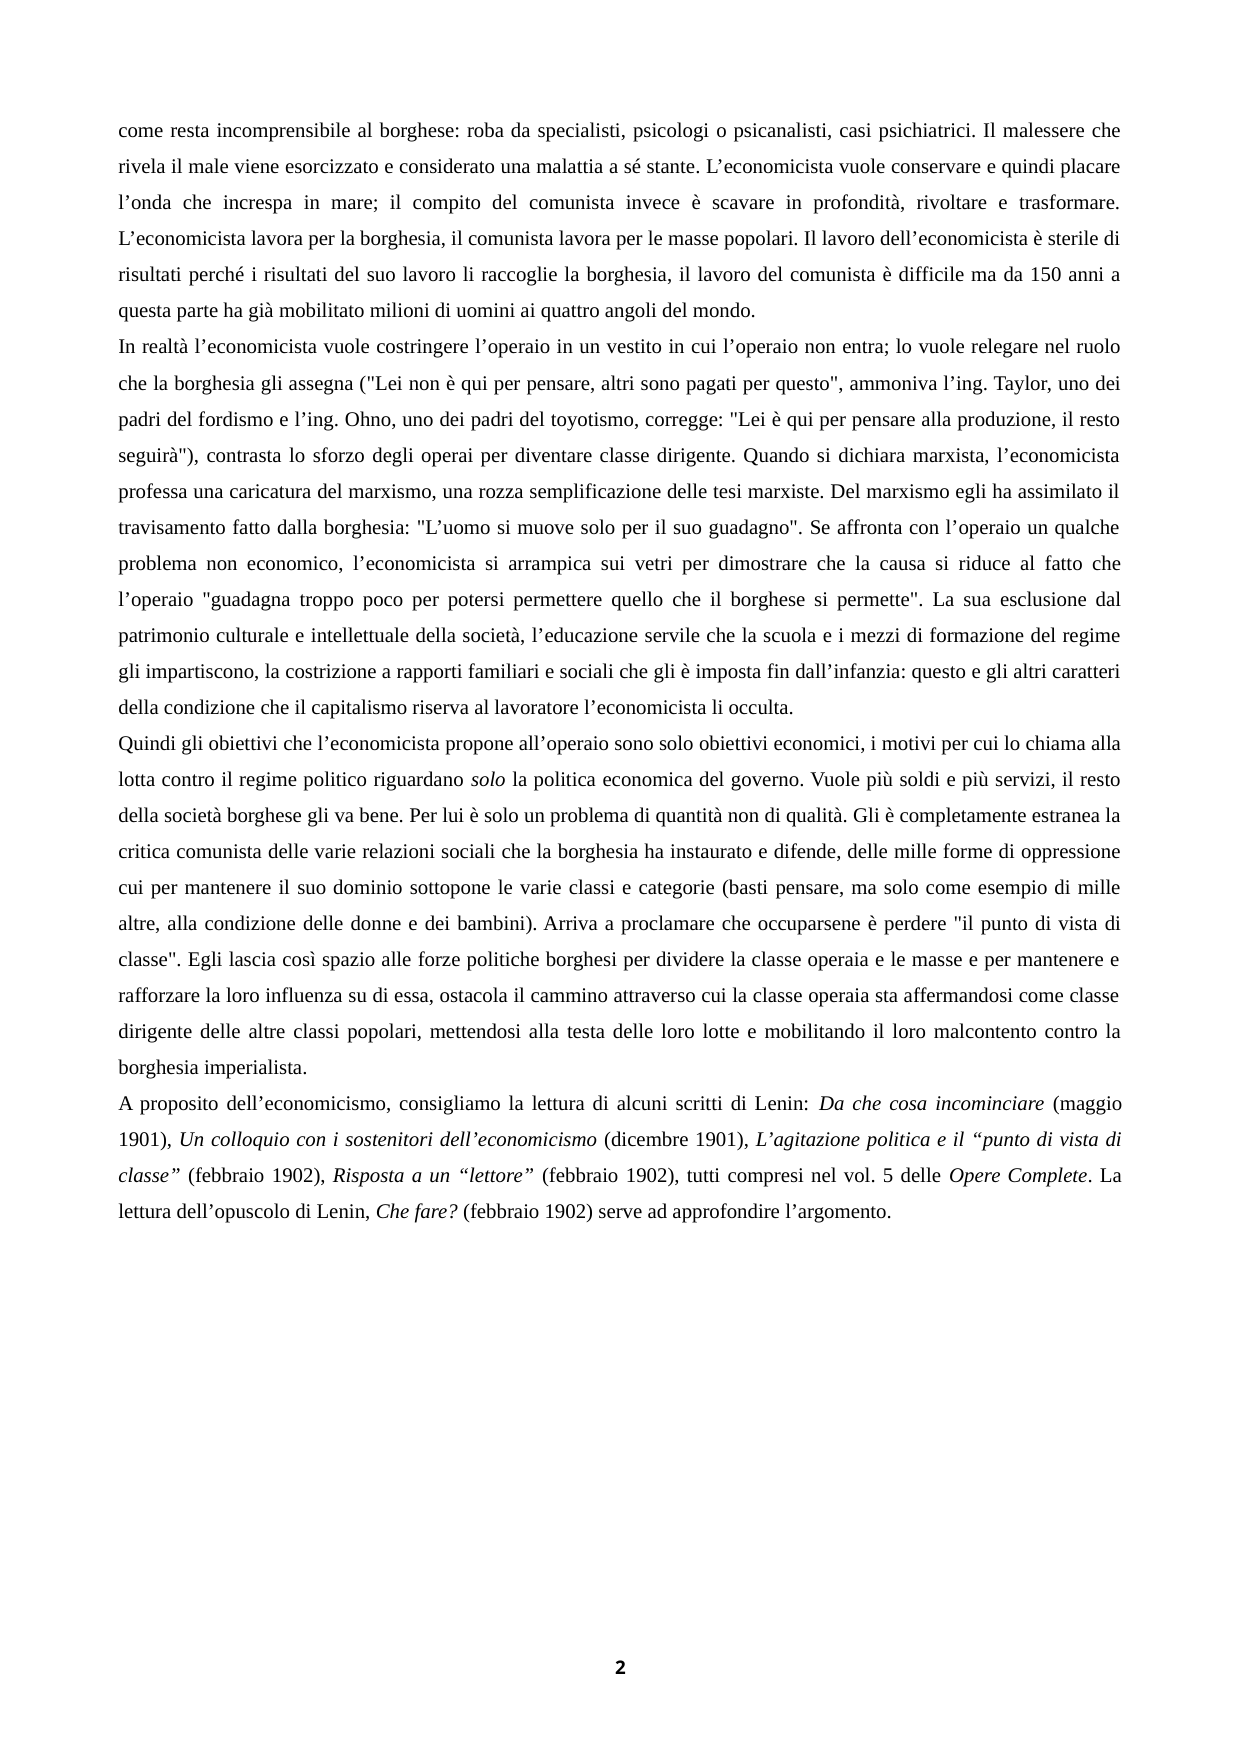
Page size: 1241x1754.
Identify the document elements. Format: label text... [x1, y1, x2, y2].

text come resta incomprensibile al borghese: roba da specialisti, psicologi o psicanalisti, casi psichiatrici. Il malessere che rivela il male viene esorcizzato e considerato una malattia a sé stante. L’economicista vuole conservare e quindi placare l’onda che increspa in mare; il compito del comunista invece è scavare in profondità, rivoltare e trasformare. L’economicista lavora per la borghesia, il comunista lavora per le masse popolari. Il lavoro dell’economicista è sterile di risultati perché i risultati del suo lavoro li raccoglie la borghesia, il lavoro del comunista è difficile ma da 150 anni a questa parte ha già mobilitato milioni di uomini ai quattro angoli del mondo. [118, 118, 1122, 322]
text In realtà l’economicista vuole costringere l’operaio in un vestito in cui l’operaio non entra; lo vuole relegare nel ruolo che la borghesia gli assegna ("Lei non è qui per pensare, altri sono pagati per questo", ammoniva l’ing. Taylor, uno dei padri del fordismo e l’ing. Ohno, uno dei padri del toyotismo, corregge: "Lei è qui per pensare alla produzione, il resto seguirà"), contrasta lo sforzo degli operai per diventare classe dirigente. Quando si dichiara marxista, l’economicista professa una caricatura del marxismo, una rozza semplificazione delle tesi marxiste. Del marxismo egli ha assimilato il travisamento fatto dalla borghesia: "L’uomo si muove solo per il suo guadagno". Se affronta con l’operaio un qualche problema non economico, l’economicista si arrampica sui vetri per dimostrare che la causa si riduce al fatto che l’operaio "guadagna troppo poco per potersi permettere quello che il borghese si permette". La sua esclusione dal patrimonio culturale e intellettuale della società, l’educazione servile che la scuola e i mezzi di formazione del regime gli impartiscono, la costrizione a rapporti familiari e sociali che gli è imposta fin dall’infanzia: questo e gli altri caratteri della condizione che il capitalismo riserva al lavoratore l’economicista li occulta. [118, 334, 1122, 719]
text A proposito dell’economicismo, consigliamo la lettura di alcuni scritti di Lenin: Da che cosa incominciare (maggio 1901), Un colloquio con i sostenitori dell’economicismo (dicembre 1901), L’agitazione politica e il “punto di vista di classe” (febbraio 1902), Risposta a un “lettore” (febbraio 1902), tutti compresi nel vol. 5 delle Opere Complete. La lettura dell’opuscolo di Lenin, Che fare? (febbraio 1902) serve ad approfondire l’argomento. [118, 1091, 1122, 1223]
text Quindi gli obiettivi che l’economicista propone all’operaio sono solo obiettivi economici, i motivi per cui lo chiama alla lotta contro il regime politico riguardano solo la politica economica del governo. Vuole più soldi e più servizi, il resto della società borghese gli va bene. Per lui è solo un problema di quantità non di qualità. Gli è completamente estranea la critica comunista delle varie relazioni sociali che la borghesia ha instaurato e difende, delle mille forme di oppressione cui per mantenere il suo dominio sottopone le varie classi e categorie (basti pensare, ma solo come esempio di mille altre, alla condizione delle donne e dei bambini). Arriva a proclamare che occuparsene è perdere "il punto di vista di classe". Egli lascia così spazio alle forze politiche borghesi per dividere la classe operaia e le masse e per mantenere e rafforzare la loro influenza su di essa, ostacola il cammino attraverso cui la classe operaia sta affermandosi come classe dirigente delle altre classi popolari, mettendosi alla testa delle loro lotte e mobilitando il loro malcontento contro la borghesia imperialista. [118, 731, 1122, 1079]
